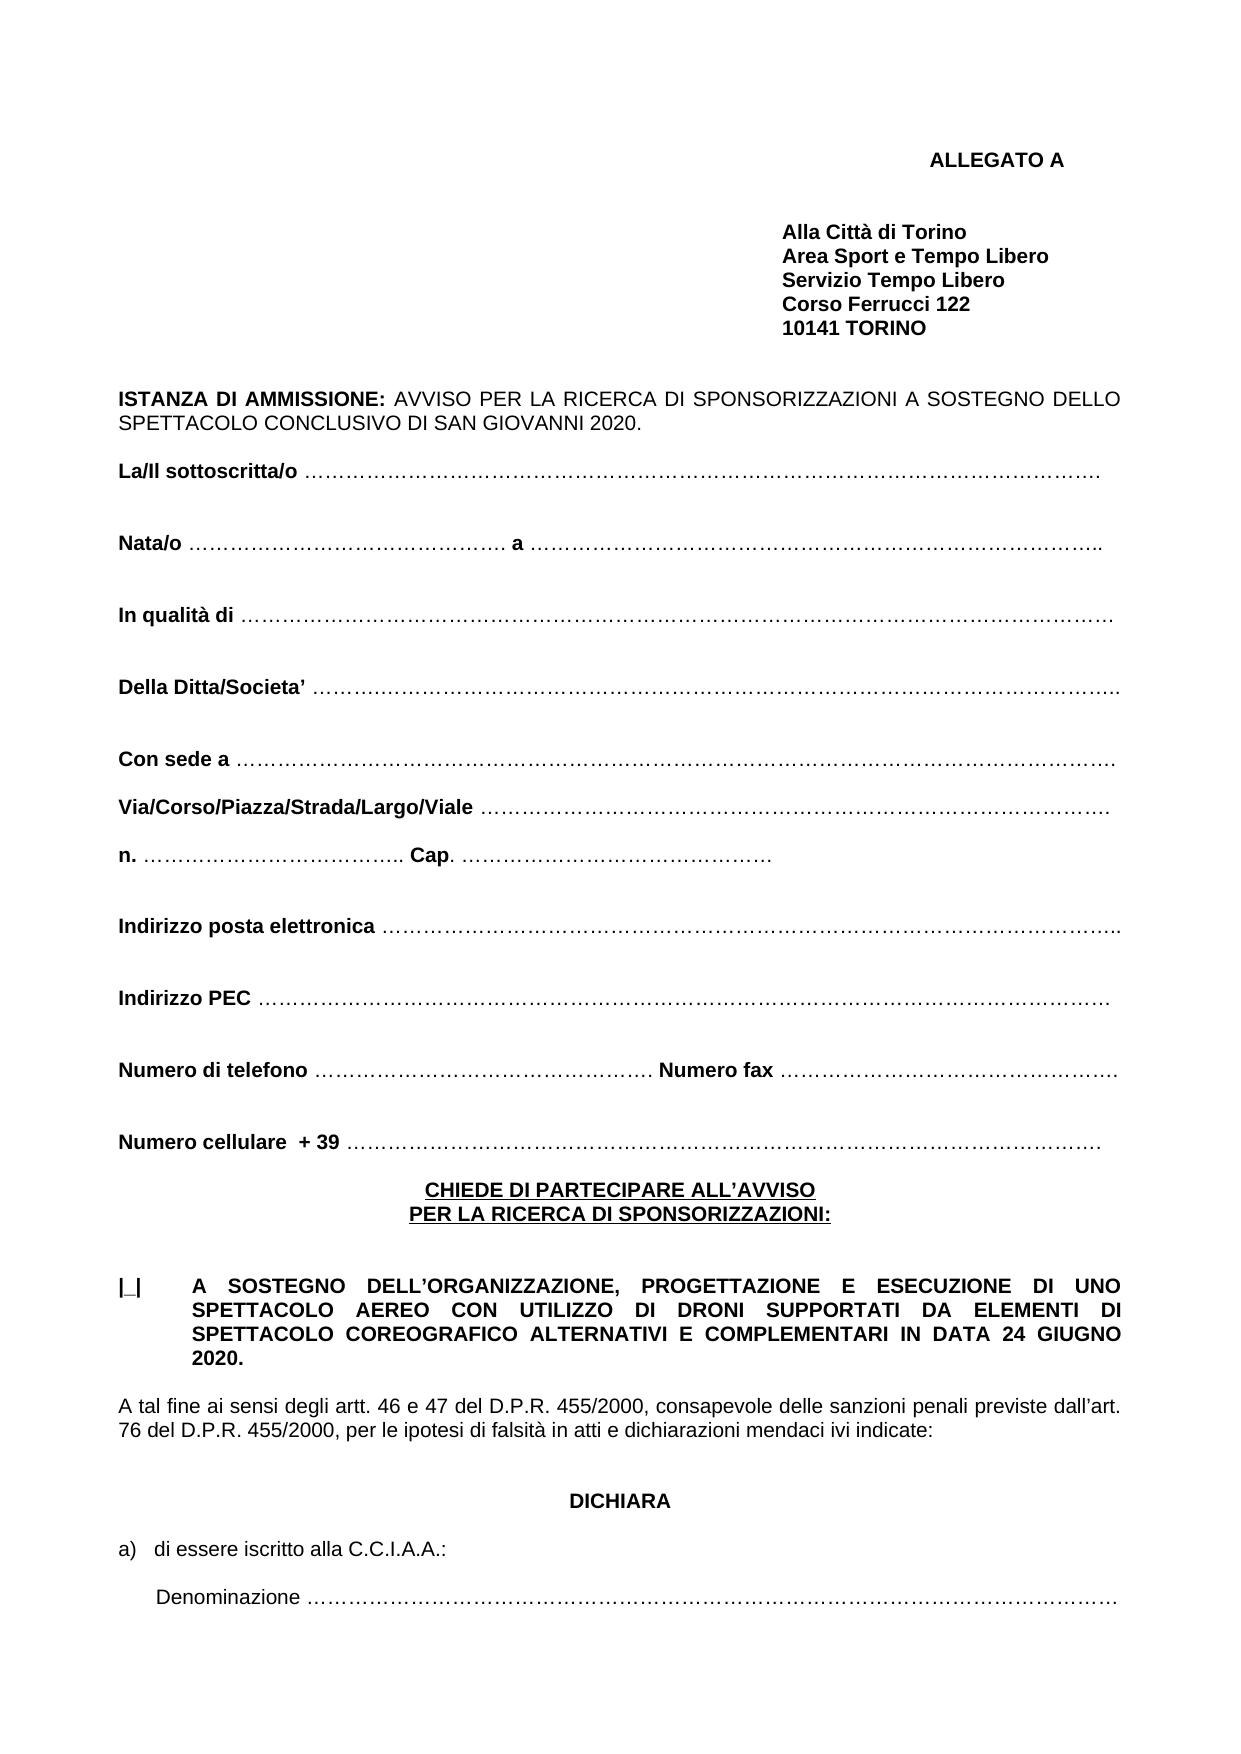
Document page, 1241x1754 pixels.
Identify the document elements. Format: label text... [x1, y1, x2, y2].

text Indirizzo posta elettronica …………………………………………………………………………………………….. [118, 914, 1122, 938]
text |_| A SOSTEGNO DELL’ORGANIZZAZIONE, PROGETTAZIONE E ESECUZIONE DI UNO SPETTACOLO AEREO CON UTILIZZO DI DRONI SUPPORTATI DA ELEMENTI DI SPETTACOLO COREOGRAFICO ALTERNATIVI E COMPLEMENTARI IN DATA 24 GIUGNO 2020. [118, 1274, 1122, 1369]
text PER LA RICERCA DI SPONSORIZZAZIONI: [118, 1202, 1122, 1226]
text CHIEDE DI PARTECIPARE ALL’AVVISO [118, 1178, 1122, 1202]
subtitle DICHIARA [118, 1489, 1122, 1513]
text Della Ditta/Societa’ ……….…………………………………………………………………………………………….. [118, 675, 1122, 699]
text In qualità di ……………………………………………………………………………………………………………… [118, 603, 1122, 627]
text n. ……………………………….. Cap. ……………………………………… [118, 842, 1122, 866]
text ISTANZA DI AMMISSIONE: AVVISO PER LA RICERCA DI SPONSORIZZAZIONI A SOSTEGNO DELLO SPETTACOLO CONCLUSIVO DI SAN GIOVANNI 2020. [118, 387, 1122, 435]
text Area Sport e Tempo Libero [118, 243, 1122, 267]
text Alla Città di Torino [118, 219, 1122, 243]
text Corso Ferrucci 122 [118, 291, 1122, 315]
text Via/Corso/Piazza/Strada/Largo/Viale ………………………………………………………………………………. [118, 794, 1122, 818]
text Indirizzo PEC …………………………………………………………………………………………………………… [118, 986, 1122, 1010]
text a) di essere iscritto alla C.C.I.A.A.: [118, 1537, 1122, 1561]
text 10141 TORINO [118, 315, 1122, 339]
text A tal fine ai sensi degli artt. 46 e 47 del D.P.R. 455/2000, consapevole delle sanzioni penali previste dall’art. 76 del D.P.R. 455/2000, per le ipotesi di falsità in atti e dichiarazioni mendaci ivi indicate: [118, 1393, 1122, 1441]
text La/Il sottoscritta/o ……………………………………………………………………………………………………. [118, 459, 1122, 483]
text Con sede a ………………………………………………………………………………………………………………. [118, 747, 1122, 771]
text Denominazione ……………………………………………………………………………………………………… [118, 1585, 1122, 1609]
text Servizio Tempo Libero [118, 267, 1122, 291]
text Numero di telefono …………………………………………. Numero fax …………………………………………. [118, 1058, 1122, 1082]
text Nata/o ………………………………………. a ……………………………………………………………………….. [118, 531, 1122, 555]
subtitle ALLEGATO A [856, 148, 1122, 172]
text Numero cellulare + 39 ………………………………………………………………………………………………. [118, 1130, 1122, 1154]
